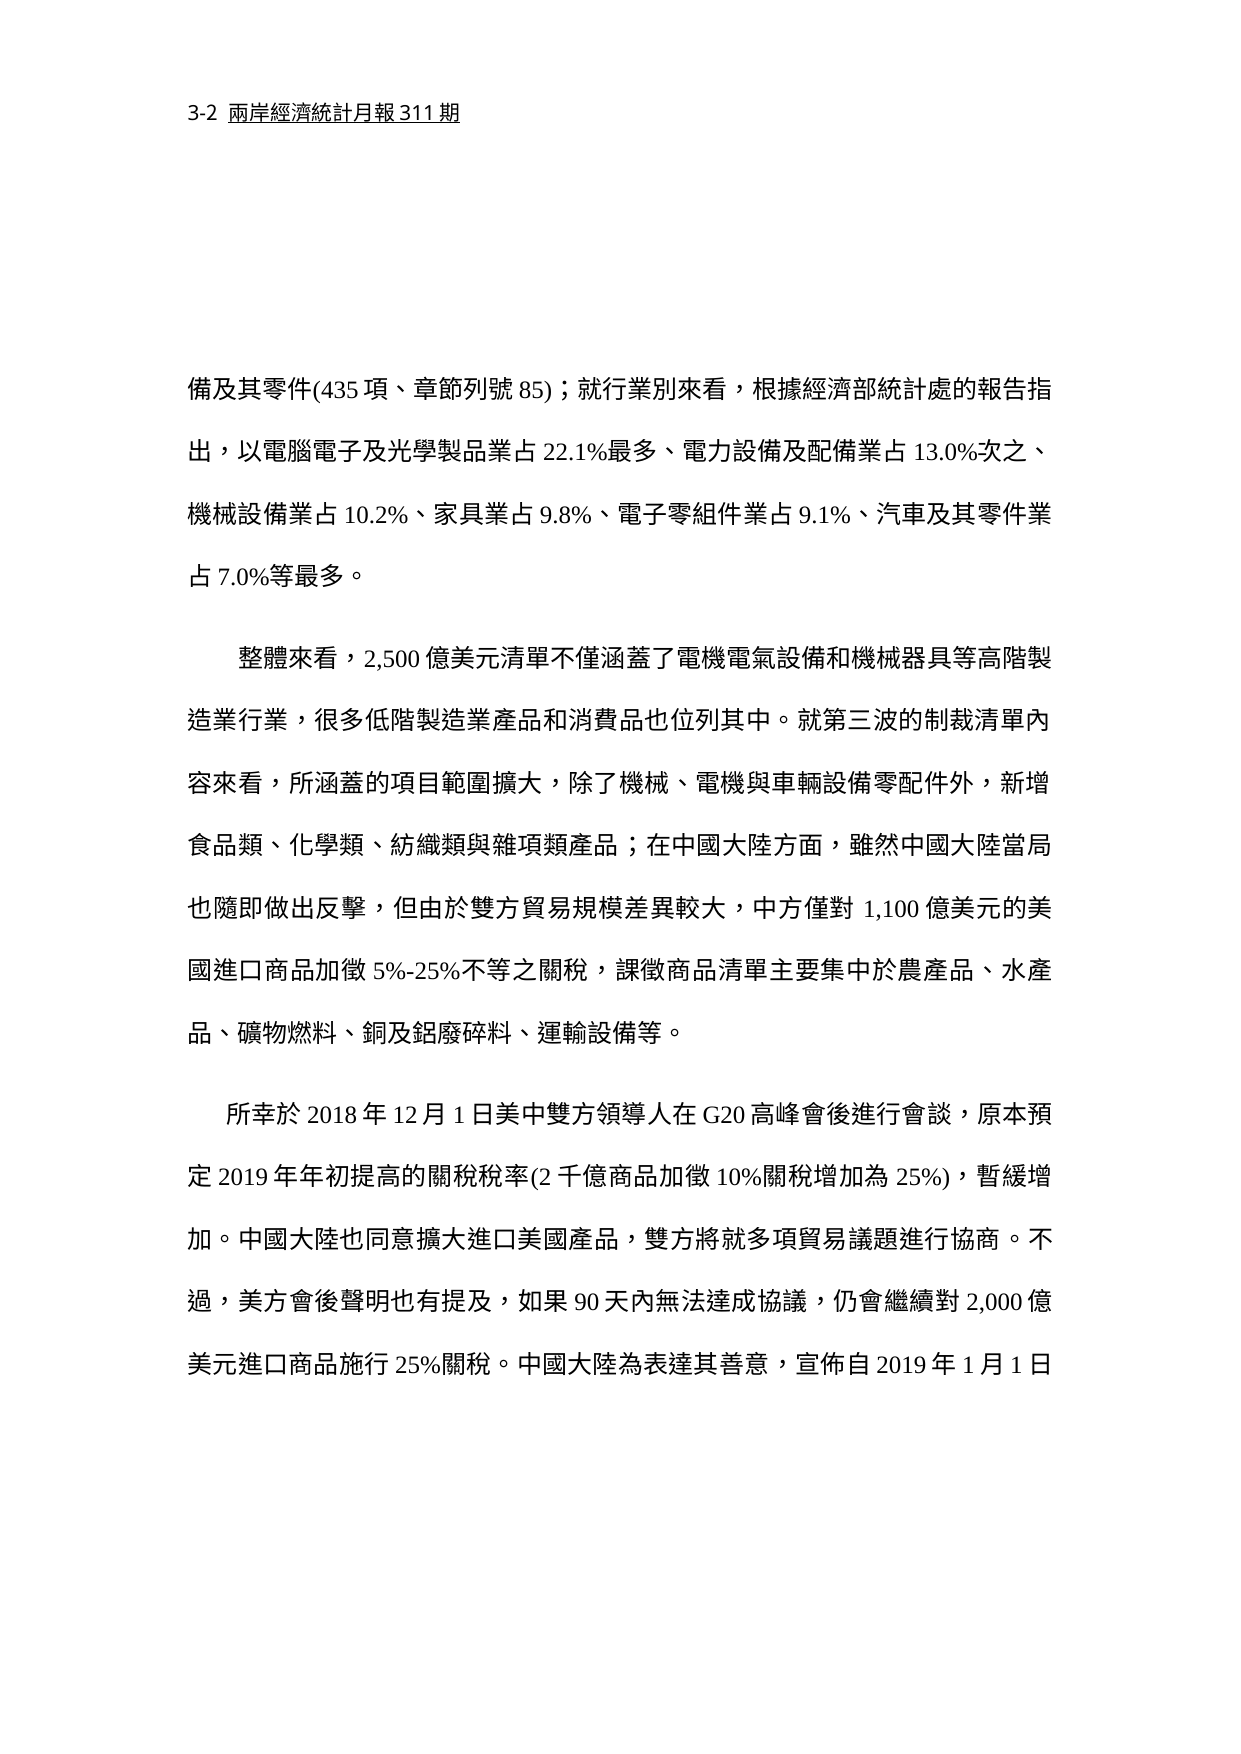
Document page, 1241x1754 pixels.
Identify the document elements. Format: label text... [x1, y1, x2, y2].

text 整體來看，2,500億美元清單不僅涵蓋了電機電氣設備和機械器具等高階製造業行業，很多低階製造業產品和消費品也位列其中。就第三波的制裁清單內容來看，所涵蓋的項目範圍擴大，除了機械、電機與車輛設備零配件外，新增食品類、化學類、紡織類與雜項類產品；在中國大陸方面，雖然中國大陸當局也隨即做出反擊，但由於雙方貿易規模差異較大，中方僅對1,100億美元的美國進口商品加徵5%-25%不等之關稅，課徵商品清單主要集中於農產品、水產品、礦物燃料、銅及鋁廢碎料、運輸設備等。 [187, 614, 1053, 1052]
text 自2018年下半年開始，美國已針對中國大陸約2,500億美元(第一波340億，第二波160億，第三波2,000億)的進口商品加徵10-25%不等之關稅。就課稅產品清單來看，加徵關稅商品高達6,842項，就產品別來看，前三大依序為機器及機械用具(645項、章節列號84)、有機化學品(693項、章節列號29)、電機設備及其零件(435項、章節列號85)；就行業別來看，根據經濟部統計處的報告指出，以電腦電子及光學製品業占22.1%最多、電力設備及配備業占13.0%次之、機械設備業占10.2%、家具業占9.8%、電子零組件業占9.1%、汽車及其零件業占7.0%等最多。 [187, 346, 1053, 596]
text 所幸於2018年12月1日美中雙方領導人在G20高峰會後進行會談，原本預定2019年年初提高的關稅稅率(2千億商品加徵10%關稅增加為25%)，暫緩增加。中國大陸也同意擴大進口美國產品，雙方將就多項貿易議題進行協商。不過，美方會後聲明也有提及，如果90天內無法達成協議，仍會繼續對2,000億美元進口商品施行25%關稅。中國大陸為表達其善意，宣佈自2019年1月1日 [187, 1071, 1053, 1383]
